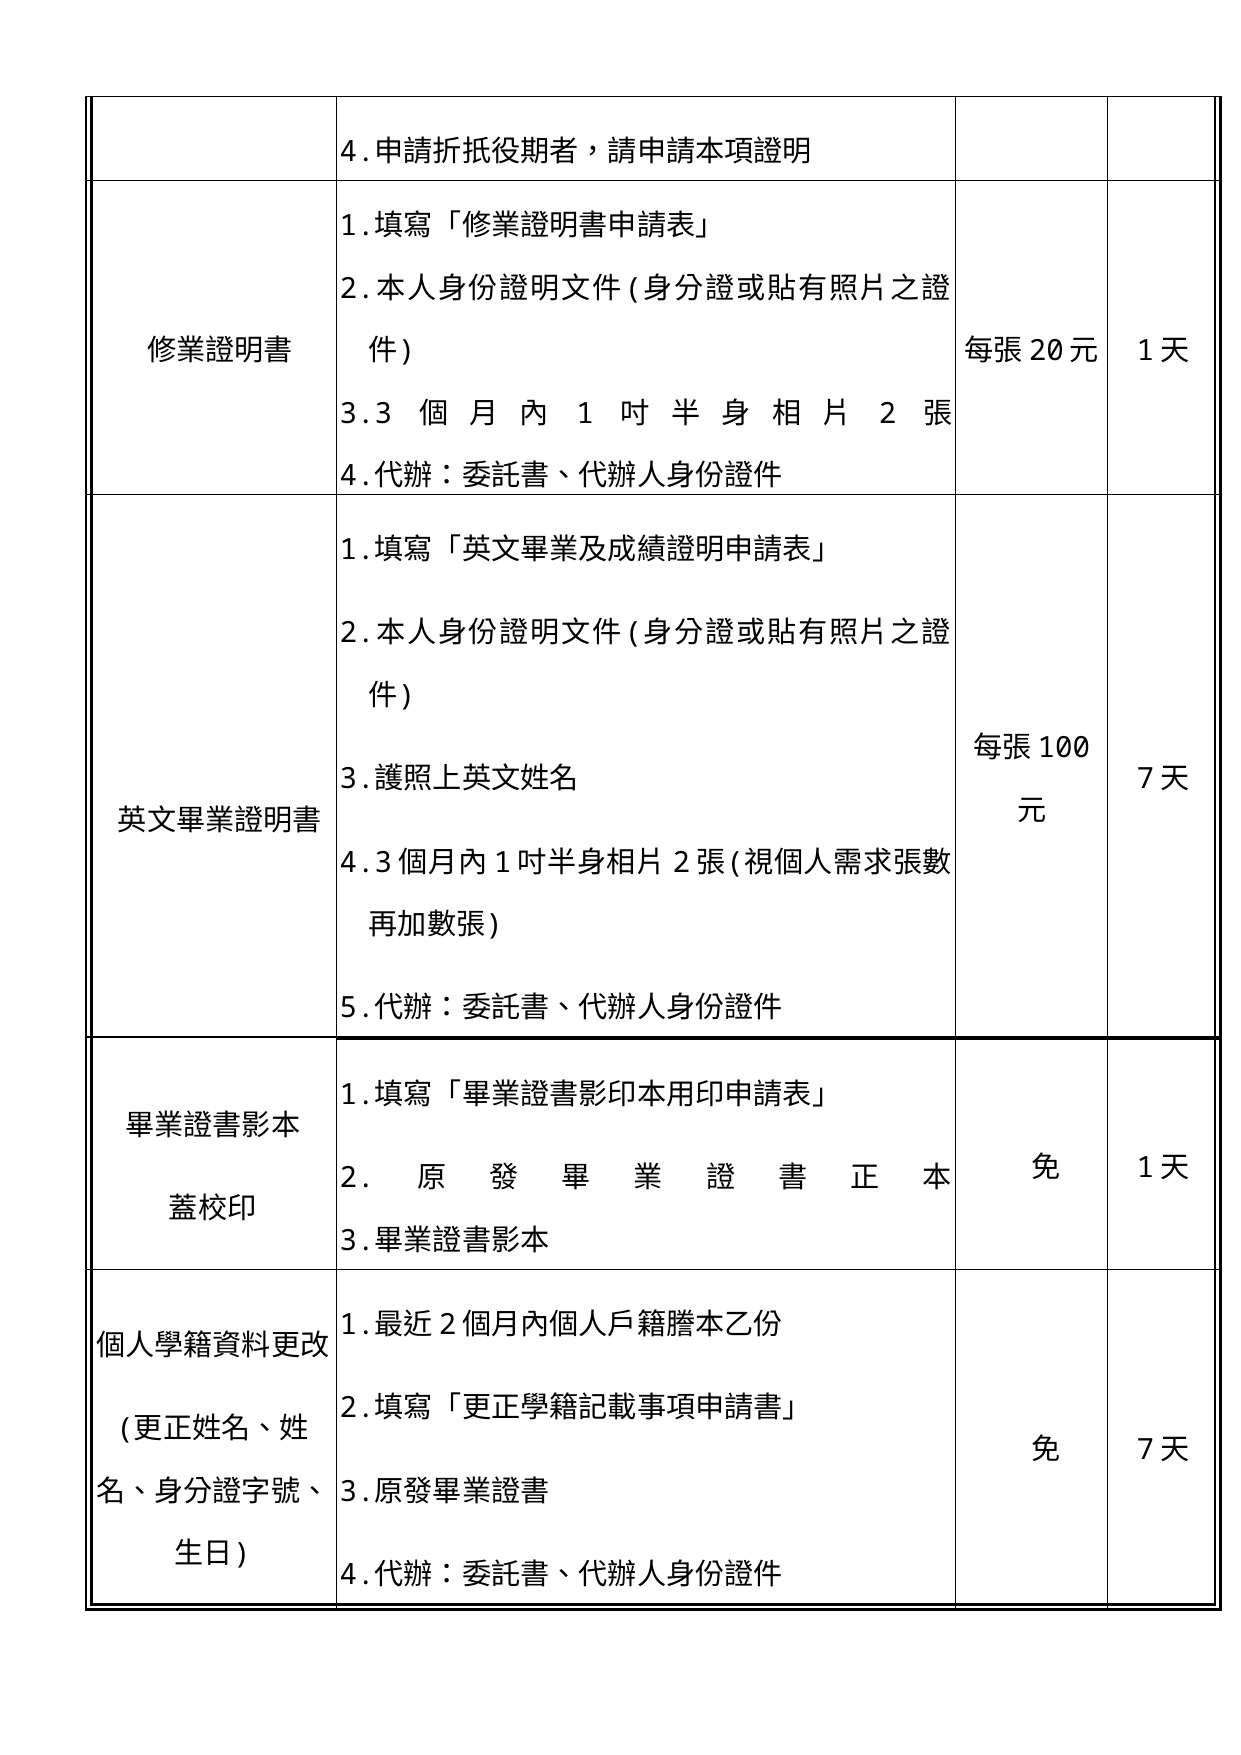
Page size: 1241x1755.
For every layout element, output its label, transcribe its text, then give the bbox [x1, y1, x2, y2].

table_cell 1天 [1108, 1040, 1214, 1269]
table_cell 個人學籍資料更改 (更正姓名、姓名、身分證字號、生日) [93, 1270, 336, 1603]
table_cell 1.填寫「畢業證書影印本用印申請表」 2.原發畢業證書正本 3.畢業證書影本 [337, 1040, 955, 1269]
table_cell 英文畢業證明書 [93, 495, 336, 1036]
table_cell [956, 97, 1107, 180]
table_cell 每張20元 [956, 181, 1107, 494]
table_cell 1天 [1108, 181, 1214, 494]
table_cell 每張100元 [956, 495, 1107, 1036]
table_cell 畢業證書影本 蓋校印 [93, 1038, 336, 1269]
table_cell 1.填寫「英文畢業及成績證明申請表」 2.本人身份證明文件(身分證或貼有照片之證件) 3.護照上英文姓名 4.3個月內1吋半身相片2張(視個人需求張數再加數張) 5.代辦：委託書、代辦人身份證件 [337, 495, 955, 1036]
table_cell [1108, 97, 1214, 180]
table_cell 免 [956, 1040, 1107, 1269]
table_cell 7天 [1108, 495, 1214, 1036]
table_cell 免 [956, 1270, 1107, 1603]
table_cell 7天 [1108, 1270, 1214, 1603]
table_cell 4.申請折扺役期者，請申請本項證明 [337, 97, 955, 180]
table_cell [93, 97, 336, 180]
table_cell 1.填寫「修業證明書申請表」 2.本人身份證明文件(身分證或貼有照片之證件) 3.3個月內1吋半身相片2張 4.代辦：委託書、代辦人身份證件 [337, 181, 955, 494]
table_cell 1.最近2個月內個人戶籍謄本乙份 2.填寫「更正學籍記載事項申請書」 3.原發畢業證書 4.代辦：委託書、代辦人身份證件 [337, 1270, 955, 1603]
table_cell 修業證明書 [93, 181, 336, 494]
